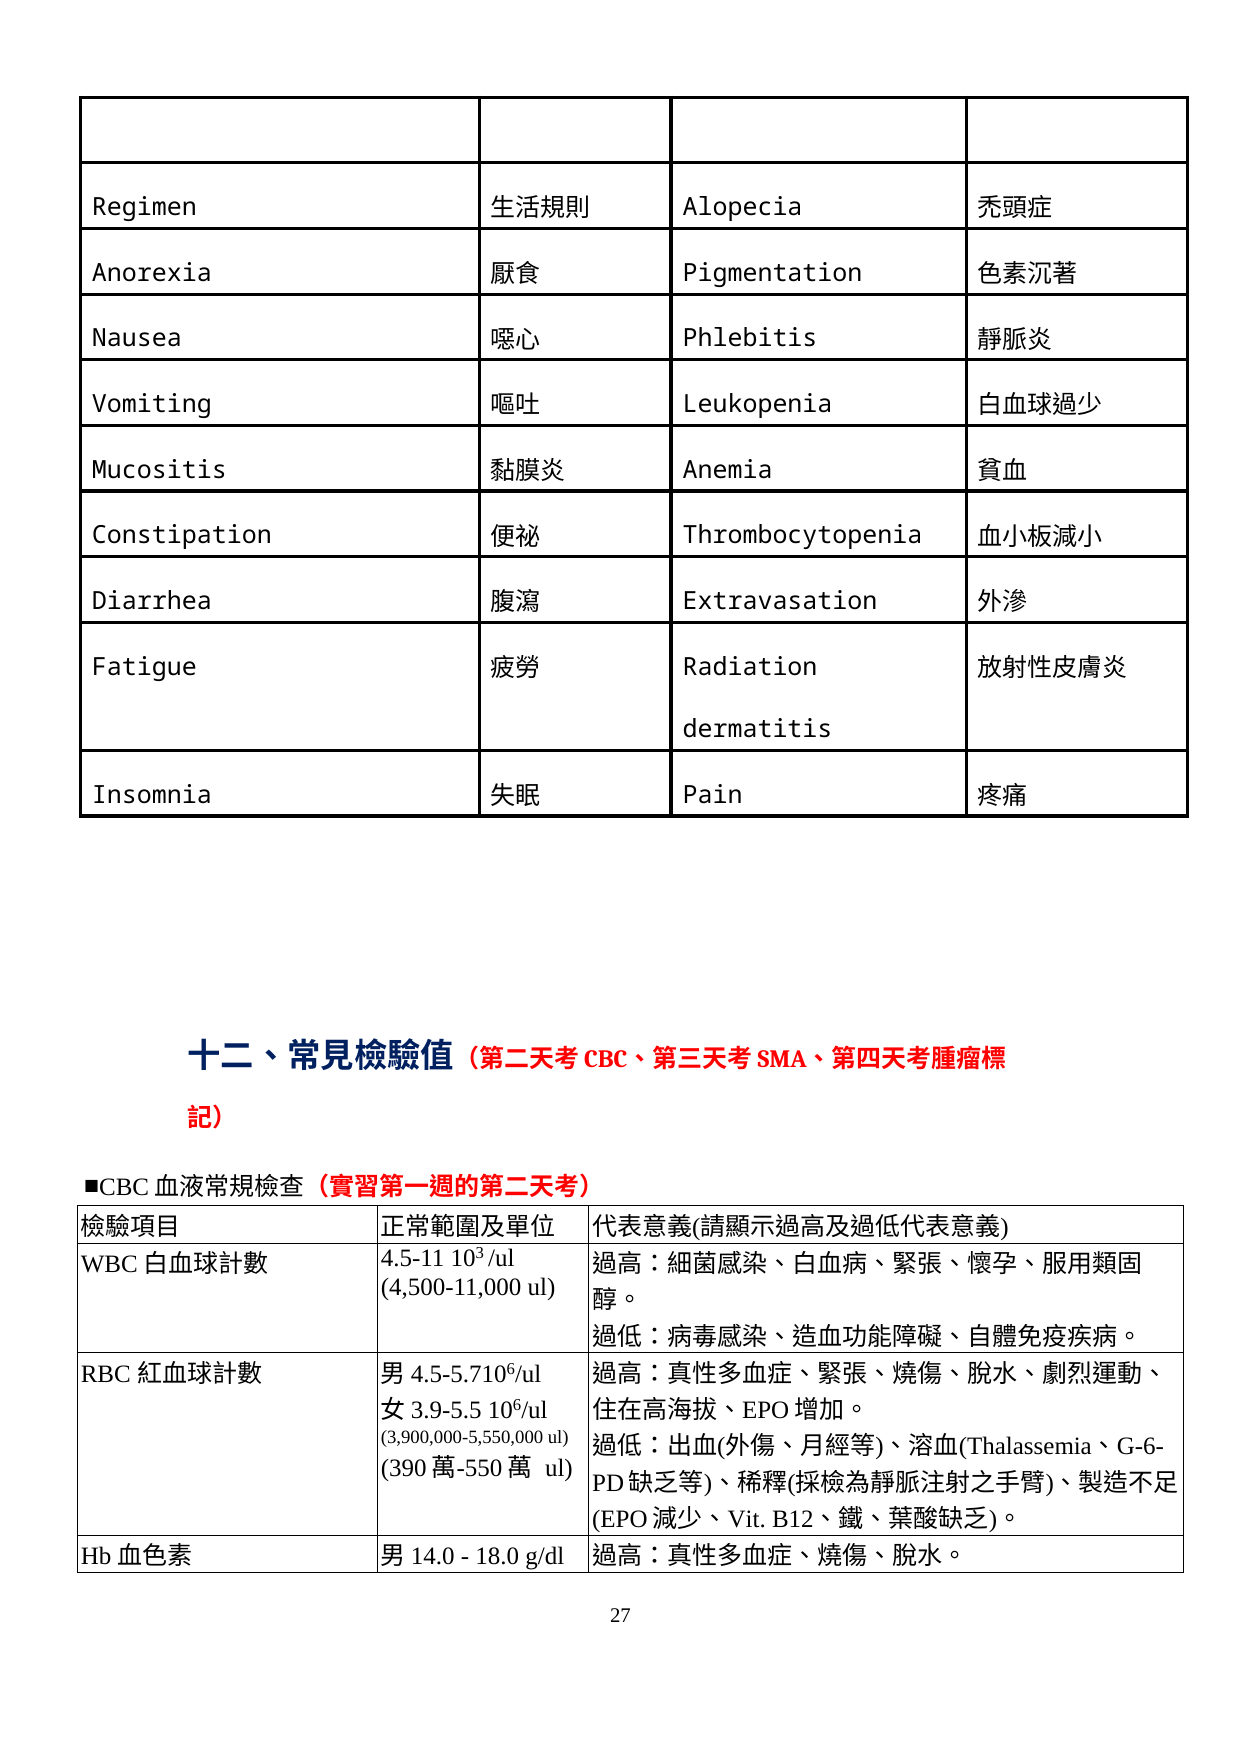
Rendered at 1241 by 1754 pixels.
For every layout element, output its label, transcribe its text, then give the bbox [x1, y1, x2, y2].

table_cell Constipation [82, 493, 478, 555]
table_cell 靜脈炎 [968, 296, 1186, 358]
table_cell Radiation dermatitis [673, 624, 965, 749]
table_header Toxicities [82, 99, 478, 161]
table_cell 腹瀉 [481, 558, 669, 621]
table_header 代表意義(請顯示過高及過低代表意義) [589, 1206, 1183, 1242]
text 十二、常見檢驗值（第二天考CBC、第三天考SMA、第四天考腫瘤標記） [187, 1011, 1053, 1136]
table_cell Leukopenia [673, 361, 965, 424]
table_cell WBC 白血球計數 [78, 1244, 377, 1352]
table_cell RBC 紅血球計數 [78, 1353, 377, 1534]
table_cell Extravasation [673, 558, 965, 621]
table_cell 放射性皮膚炎 [968, 624, 1186, 749]
table_cell Anorexia [82, 230, 478, 292]
table_cell Diarrhea [82, 558, 478, 621]
table_cell 嘔吐 [481, 361, 669, 424]
table_cell 厭食 [481, 230, 669, 292]
table_cell 血小板減小 [968, 493, 1186, 555]
table_cell Vomiting [82, 361, 478, 424]
table_cell 失眠 [481, 752, 669, 814]
table_cell 男14.0 - 18.0 g/dl [378, 1536, 588, 1572]
table_cell 噁心 [481, 296, 669, 358]
table_cell 貧血 [968, 427, 1186, 489]
table_cell 禿頭症 [968, 164, 1186, 227]
table_cell Pigmentation [673, 230, 965, 292]
table_cell 色素沉著 [968, 230, 1186, 292]
table_cell 黏膜炎 [481, 427, 669, 489]
table_cell Pain [673, 752, 965, 814]
table_cell Nausea [82, 296, 478, 358]
table_cell 便祕 [481, 493, 669, 555]
table_cell 過高：真性多血症、緊張、燒傷、脫水、劇烈運動、住在高海拔、EPO增加。 過低：出血(外傷、月經等)、溶血(Thalassemia、G-6-PD缺乏等)、稀釋(採檢為靜脈注射之手臂)、製造不足(EPO減少、Vit. B12、鐵、葉酸缺乏)。 [589, 1353, 1183, 1534]
table_cell Hb 血色素 [78, 1536, 377, 1572]
table_cell 過高：細菌感染、白血病、緊張、懷孕、服用類固醇。 過低：病毒感染、造血功能障礙、自體免疫疾病。 [589, 1244, 1183, 1352]
table_header [968, 99, 1186, 161]
table_cell 4.5-11 103 /ul (4,500-11,000 ul) [378, 1244, 588, 1352]
table_cell Alopecia [673, 164, 965, 227]
table_cell Mucositis [82, 427, 478, 489]
table_cell Fatigue [82, 624, 478, 749]
table_cell Regimen [82, 164, 478, 227]
table_cell Phlebitis [673, 296, 965, 358]
table_cell 白血球過少 [968, 361, 1186, 424]
table_cell Anemia [673, 427, 965, 489]
table_cell 疼痛 [968, 752, 1186, 814]
table_cell 過高：真性多血症、燒傷、脫水。 [589, 1536, 1183, 1572]
table_cell Insomnia [82, 752, 478, 814]
table_cell 生活規則 [481, 164, 669, 227]
table_header [481, 99, 669, 161]
table_cell Thrombocytopenia [673, 493, 965, 555]
table_cell 外滲 [968, 558, 1186, 621]
text ■CBC血液常規檢查（實習第一週的第二天考） [84, 1142, 1053, 1205]
table_cell 男4.5-5.7106/ul 女3.9-5.5 106/ul (3,900,000-5,550,000 ul) (390萬-550萬 ul) [378, 1353, 588, 1534]
table_header 檢驗項目 [78, 1206, 377, 1242]
table_cell 疲勞 [481, 624, 669, 749]
table_header 正常範圍及單位 [378, 1206, 588, 1242]
table_header [673, 99, 965, 161]
